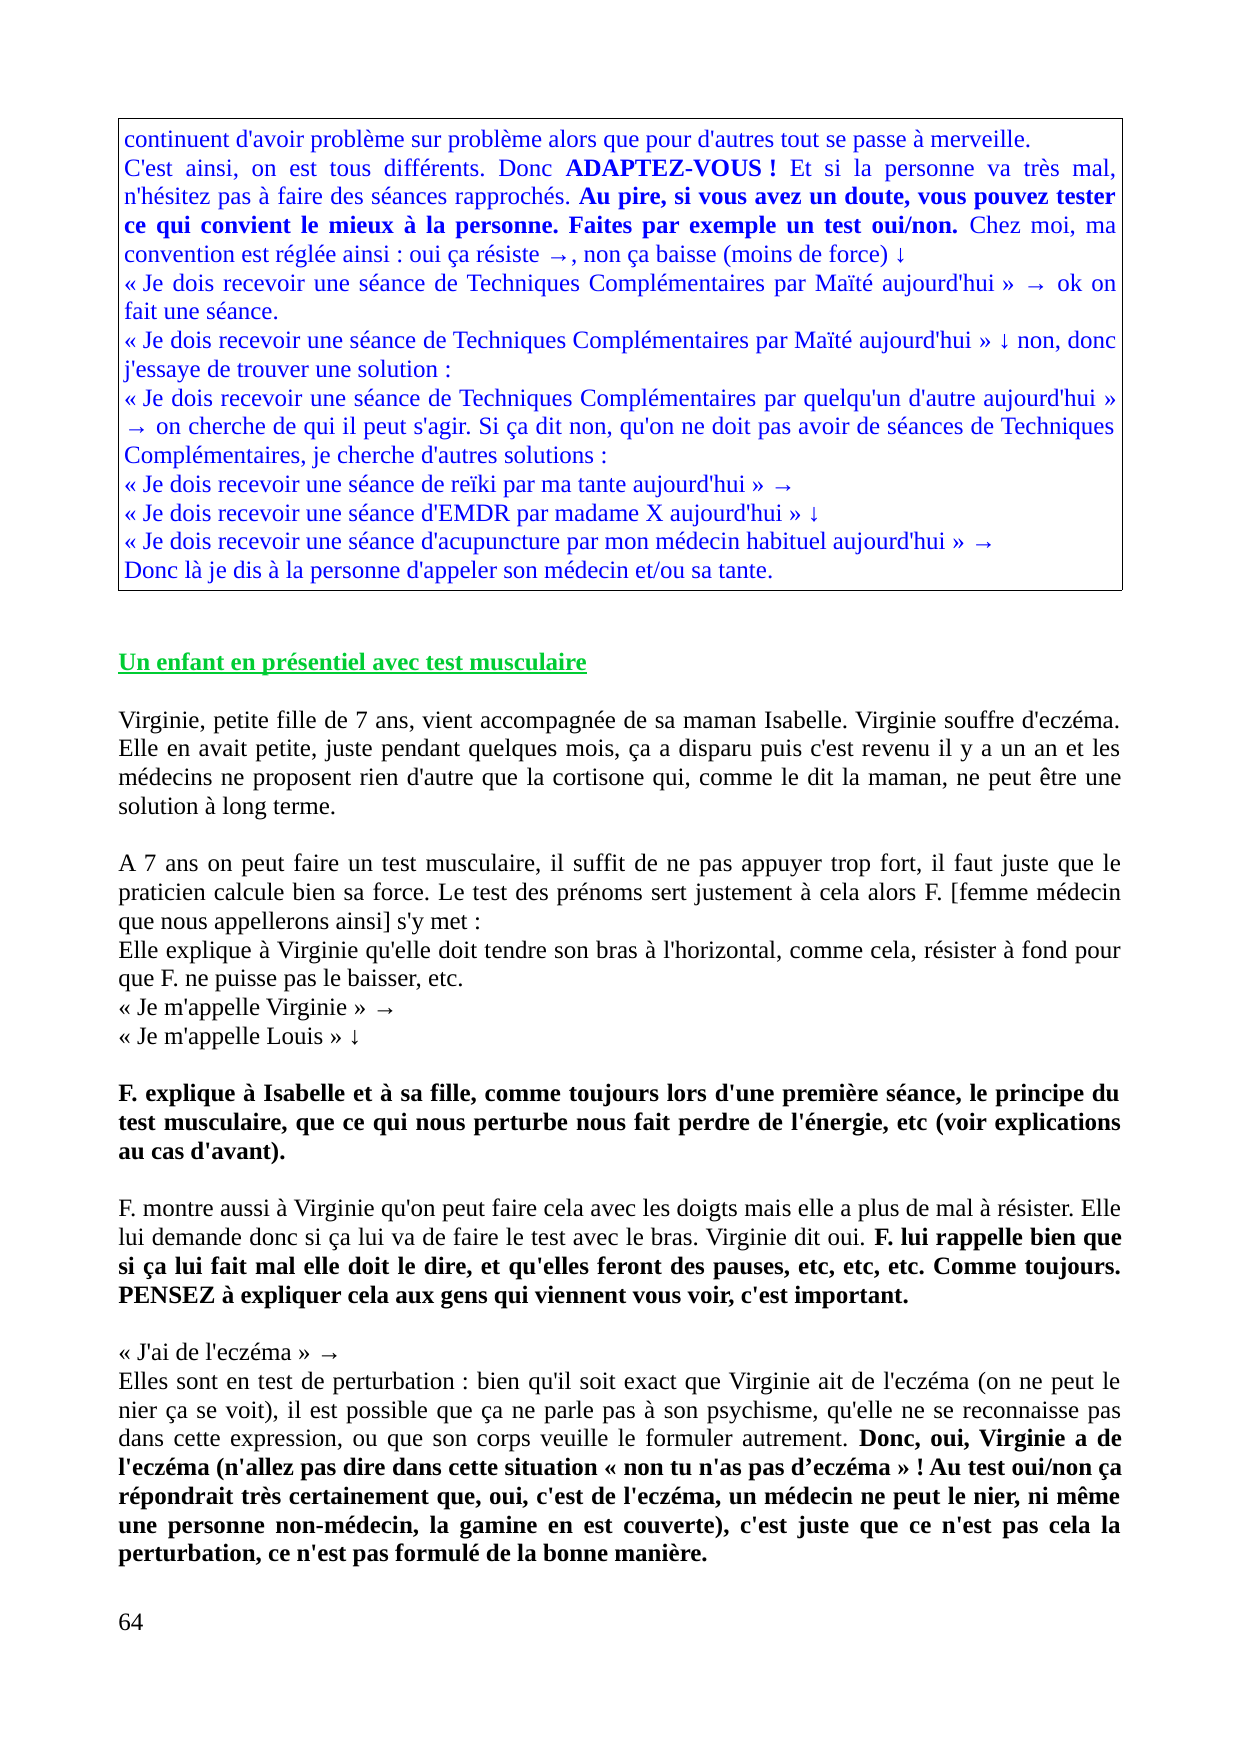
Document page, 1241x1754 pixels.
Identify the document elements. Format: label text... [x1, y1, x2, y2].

text F. explique à Isabelle et à sa fille, comme toujours lors d'une première séance, le principe du test musculaire, que ce qui nous perturbe nous fait perdre de l'énergie, etc (voir explications au cas d'avant). [118, 1078, 1122, 1165]
text Elle explique à Virginie qu'elle doit tendre son bras à l'horizontal, comme cela, résister à fond pour que F. ne puisse pas le baisser, etc. [118, 935, 1122, 992]
text « J'ai de l'eczéma » → [118, 1337, 1122, 1366]
table_header continuent d'avoir problème sur problème alors que pour d'autres tout se passe à merveille. C'est ainsi, on est tous différents. Donc ADAPTEZ-VOUS ! Et si la personne va très mal, n'hésitez pas à faire des séances rapprochés. Au pire, si vous avez un doute, vous pouvez tester ce qui convient le mieux à la personne. Faites par exemple un test oui/non. Chez moi, ma convention est réglée ainsi : oui ça résiste →, non ça baisse (moins de force) ↓ « Je dois recevoir une séance de Techniques Complémentaires par Maïté aujourd'hui » → ok on fait une séance. « Je dois recevoir une séance de Techniques Complémentaires par Maïté aujourd'hui » ↓ non, donc j'essaye de trouver une solution : « Je dois recevoir une séance de Techniques Complémentaires par quelqu'un d'autre aujourd'hui » → on cherche de qui il peut s'agir. Si ça dit non, qu'on ne doit pas avoir de séances de Techniques Complémentaires, je cherche d'autres solutions : « Je dois recevoir une séance de reïki par ma tante aujourd'hui » → « Je dois recevoir une séance d'EMDR par madame X aujourd'hui » ↓ « Je dois recevoir une séance d'acupuncture par mon médecin habituel aujourd'hui » → Donc là je dis à la personne d'appeler son médecin et/ou sa tante. [119, 119, 1122, 590]
text F. montre aussi à Virginie qu'on peut faire cela avec les doigts mais elle a plus de mal à résister. Elle lui demande donc si ça lui va de faire le test avec le bras. Virginie dit oui. F. lui rappelle bien que si ça lui fait mal elle doit le dire, et qu'elles feront des pauses, etc, etc, etc. Comme toujours. PENSEZ à expliquer cela aux gens qui viennent vous voir, c'est important. [118, 1193, 1122, 1308]
text Un enfant en présentiel avec test musculaire [118, 647, 1122, 676]
text « Je m'appelle Louis » ↓ [118, 1021, 1122, 1050]
text « Je m'appelle Virginie » → [118, 992, 1122, 1021]
text A 7 ans on peut faire un test musculaire, il suffit de ne pas appuyer trop fort, il faut juste que le praticien calcule bien sa force. Le test des prénoms sert justement à cela alors F. [femme médecin que nous appellerons ainsi] s'y met : [118, 848, 1122, 935]
text Elles sont en test de perturbation : bien qu'il soit exact que Virginie ait de l'eczéma (on ne peut le nier ça se voit), il est possible que ça ne parle pas à son psychisme, qu'elle ne se reconnaisse pas dans cette expression, ou que son corps veuille le formuler autrement. Donc, oui, Virginie a de l'eczéma (n'allez pas dire dans cette situation « non tu n'as pas d’eczéma » ! Au test oui/non ça répondrait très certainement que, oui, c'est de l'eczéma, un médecin ne peut le nier, ni même une personne non-médecin, la gamine en est couverte), c'est juste que ce n'est pas cela la perturbation, ce n'est pas formulé de la bonne manière. [118, 1366, 1122, 1567]
text Virginie, petite fille de 7 ans, vient accompagnée de sa maman Isabelle. Virginie souffre d'eczéma. Elle en avait petite, juste pendant quelques mois, ça a disparu puis c'est revenu il y a un an et les médecins ne proposent rien d'autre que la cortisone qui, comme le dit la maman, ne peut être une solution à long terme. [118, 705, 1122, 820]
